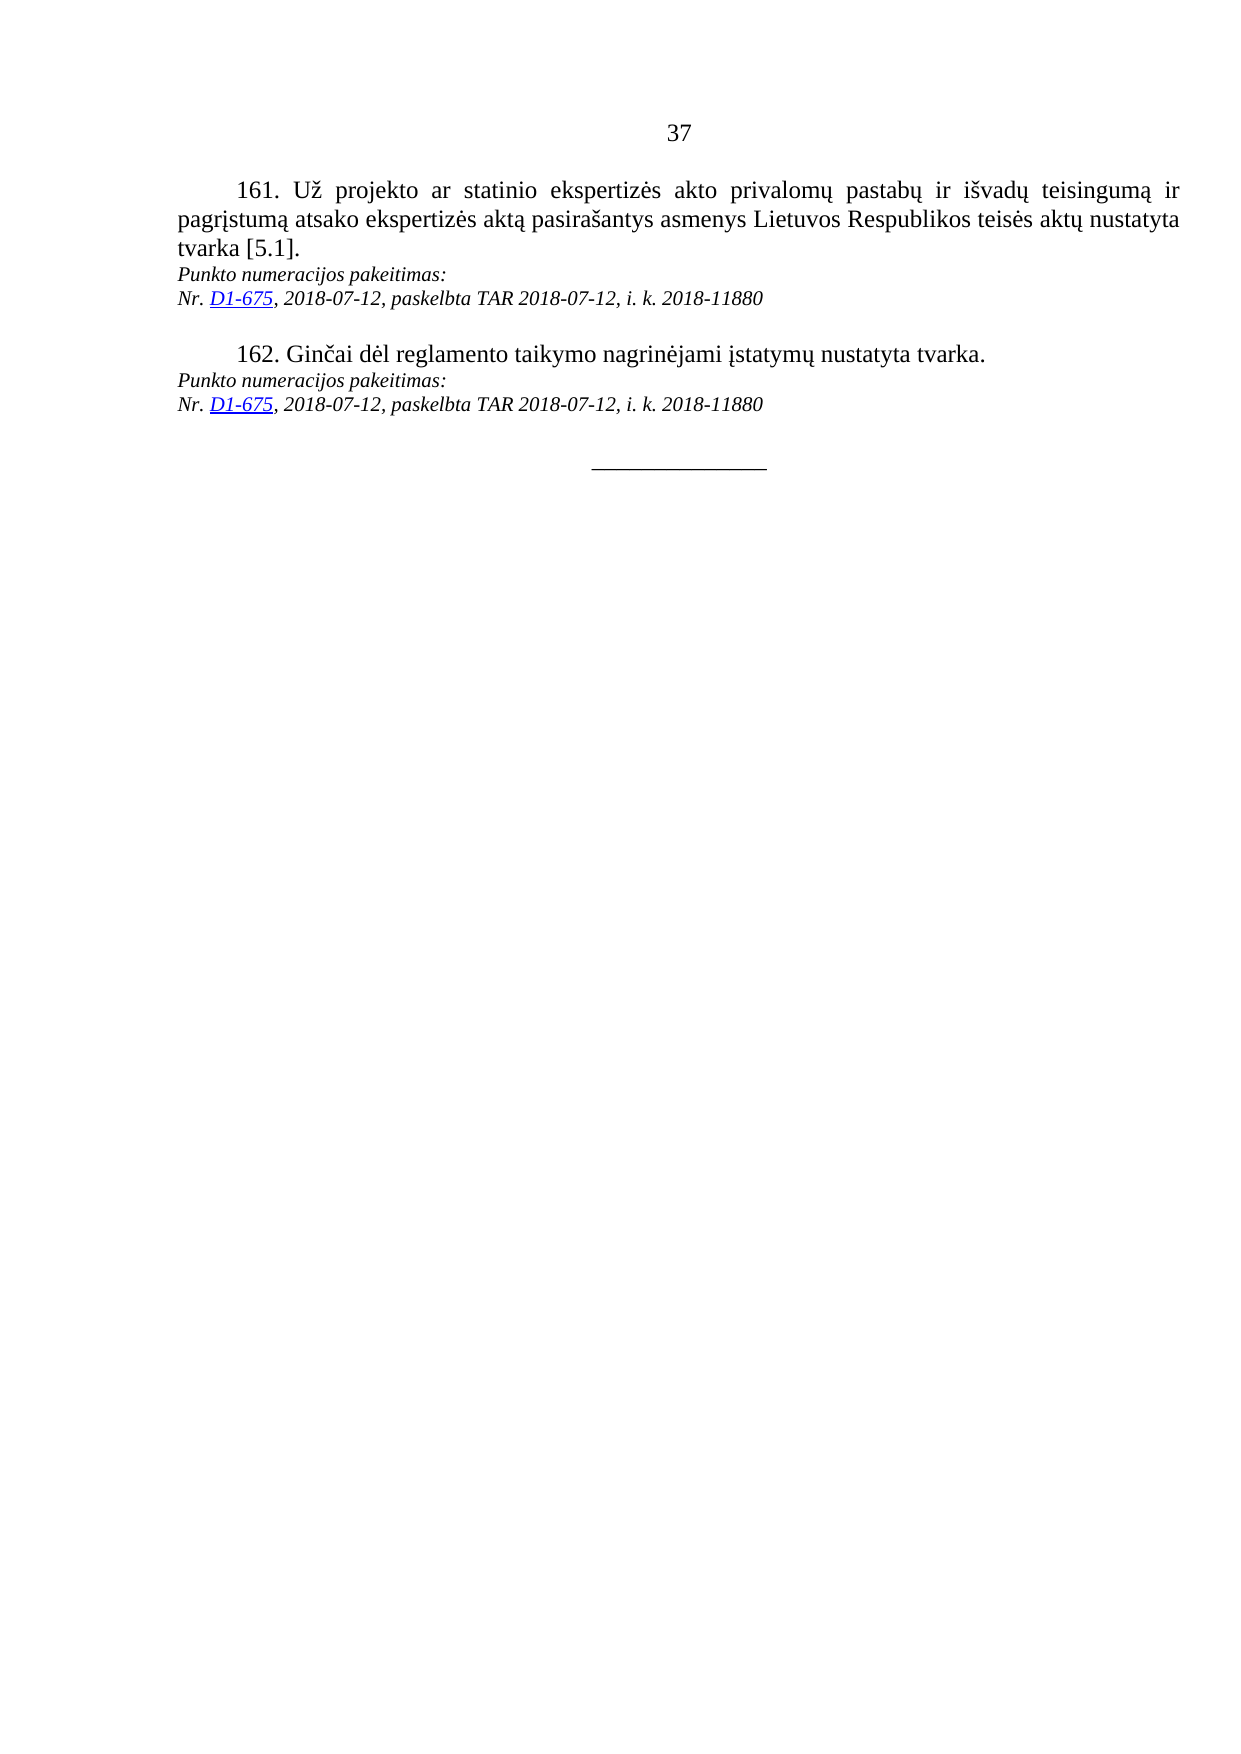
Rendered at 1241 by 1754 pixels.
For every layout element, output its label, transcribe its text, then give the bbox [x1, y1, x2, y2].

text 161. Už projekto ar statinio ekspertizės akto privalomų pastabų ir išvadų teisingumą ir pagrįstumą atsako ekspertizės aktą pasirašantys asmenys Lietuvos Respublikos teisės aktų nustatyta tvarka [5.1]. [177, 176, 1181, 262]
text ______________ [177, 444, 1181, 473]
text Nr. D1-675, 2018-07-12, paskelbta TAR 2018-07-12, i. k. 2018-11880 [177, 286, 1181, 310]
text Punkto numeracijos pakeitimas: [177, 262, 1181, 286]
text 162. Ginčai dėl reglamento taikymo nagrinėjami įstatymų nustatyta tvarka. [177, 339, 1181, 367]
text Nr. D1-675, 2018-07-12, paskelbta TAR 2018-07-12, i. k. 2018-11880 [177, 392, 1181, 416]
text Punkto numeracijos pakeitimas: [177, 367, 1181, 392]
